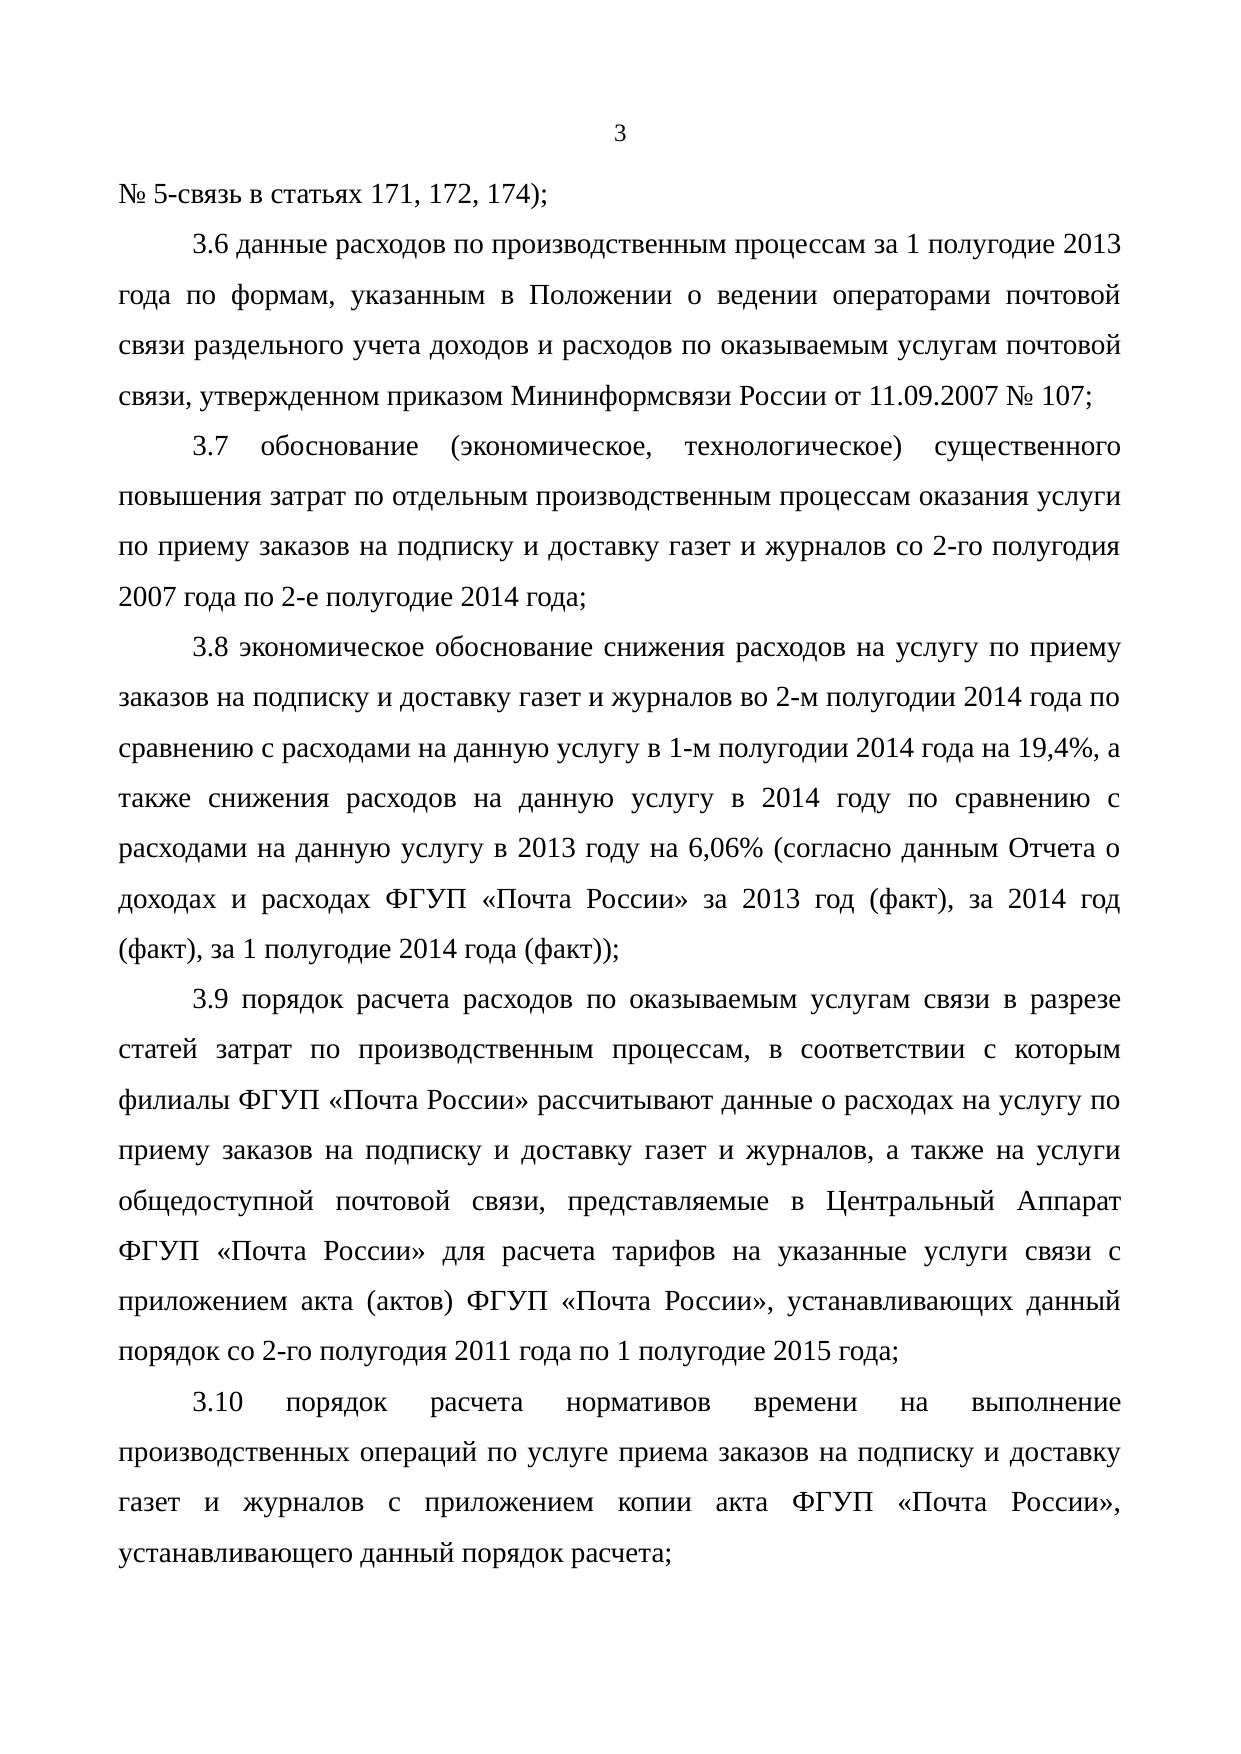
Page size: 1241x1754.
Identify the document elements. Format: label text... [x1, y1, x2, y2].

text 3.7 обоснование (экономическое, технологическое) существенного повышения затрат по отдельным производственным процессам оказания услуги по приему заказов на подписку и доставку газет и журналов со 2-го полугодия 2007 года по 2-е полугодие 2014 года; [118, 428, 1122, 612]
text № 5-связь в статьях 171, 172, 174); [118, 176, 1122, 210]
text 3.8 экономическое обоснование снижения расходов на услугу по приему заказов на подписку и доставку газет и журналов во 2-м полугодии 2014 года по сравнению с расходами на данную услугу в 1-м полугодии 2014 года на 19,4%, а также снижения расходов на данную услугу в 2014 году по сравнению с расходами на данную услугу в 2013 году на 6,06% (согласно данным Отчета о доходах и расходах ФГУП «Почта России» за 2013 год (факт), за 2014 год (факт), за 1 полугодие 2014 года (факт)); [118, 629, 1122, 964]
text 3.10 порядок расчета нормативов времени на выполнение производственных операций по услуге приема заказов на подписку и доставку газет и журналов с приложением копии акта ФГУП «Почта России», устанавливающего данный порядок расчета; [118, 1384, 1122, 1568]
text 3.6 данные расходов по производственным процессам за 1 полугодие 2013 года по формам, указанным в Положении о ведении операторами почтовой связи раздельного учета доходов и расходов по оказываемым услугам почтовой связи, утвержденном приказом Мининформсвязи России от 11.09.2007 № 107; [118, 227, 1122, 411]
text 3.9 порядок расчета расходов по оказываемым услугам связи в разрезе статей затрат по производственным процессам, в соответствии с которым филиалы ФГУП «Почта России» рассчитывают данные о расходах на услугу по приему заказов на подписку и доставку газет и журналов, а также на услуги общедоступной почтовой связи, представляемые в Центральный Аппарат ФГУП «Почта России» для расчета тарифов на указанные услуги связи с приложением акта (актов) ФГУП «Почта России», устанавливающих данный порядок со 2-го полугодия 2011 года по 1 полугодие 2015 года; [118, 981, 1122, 1367]
